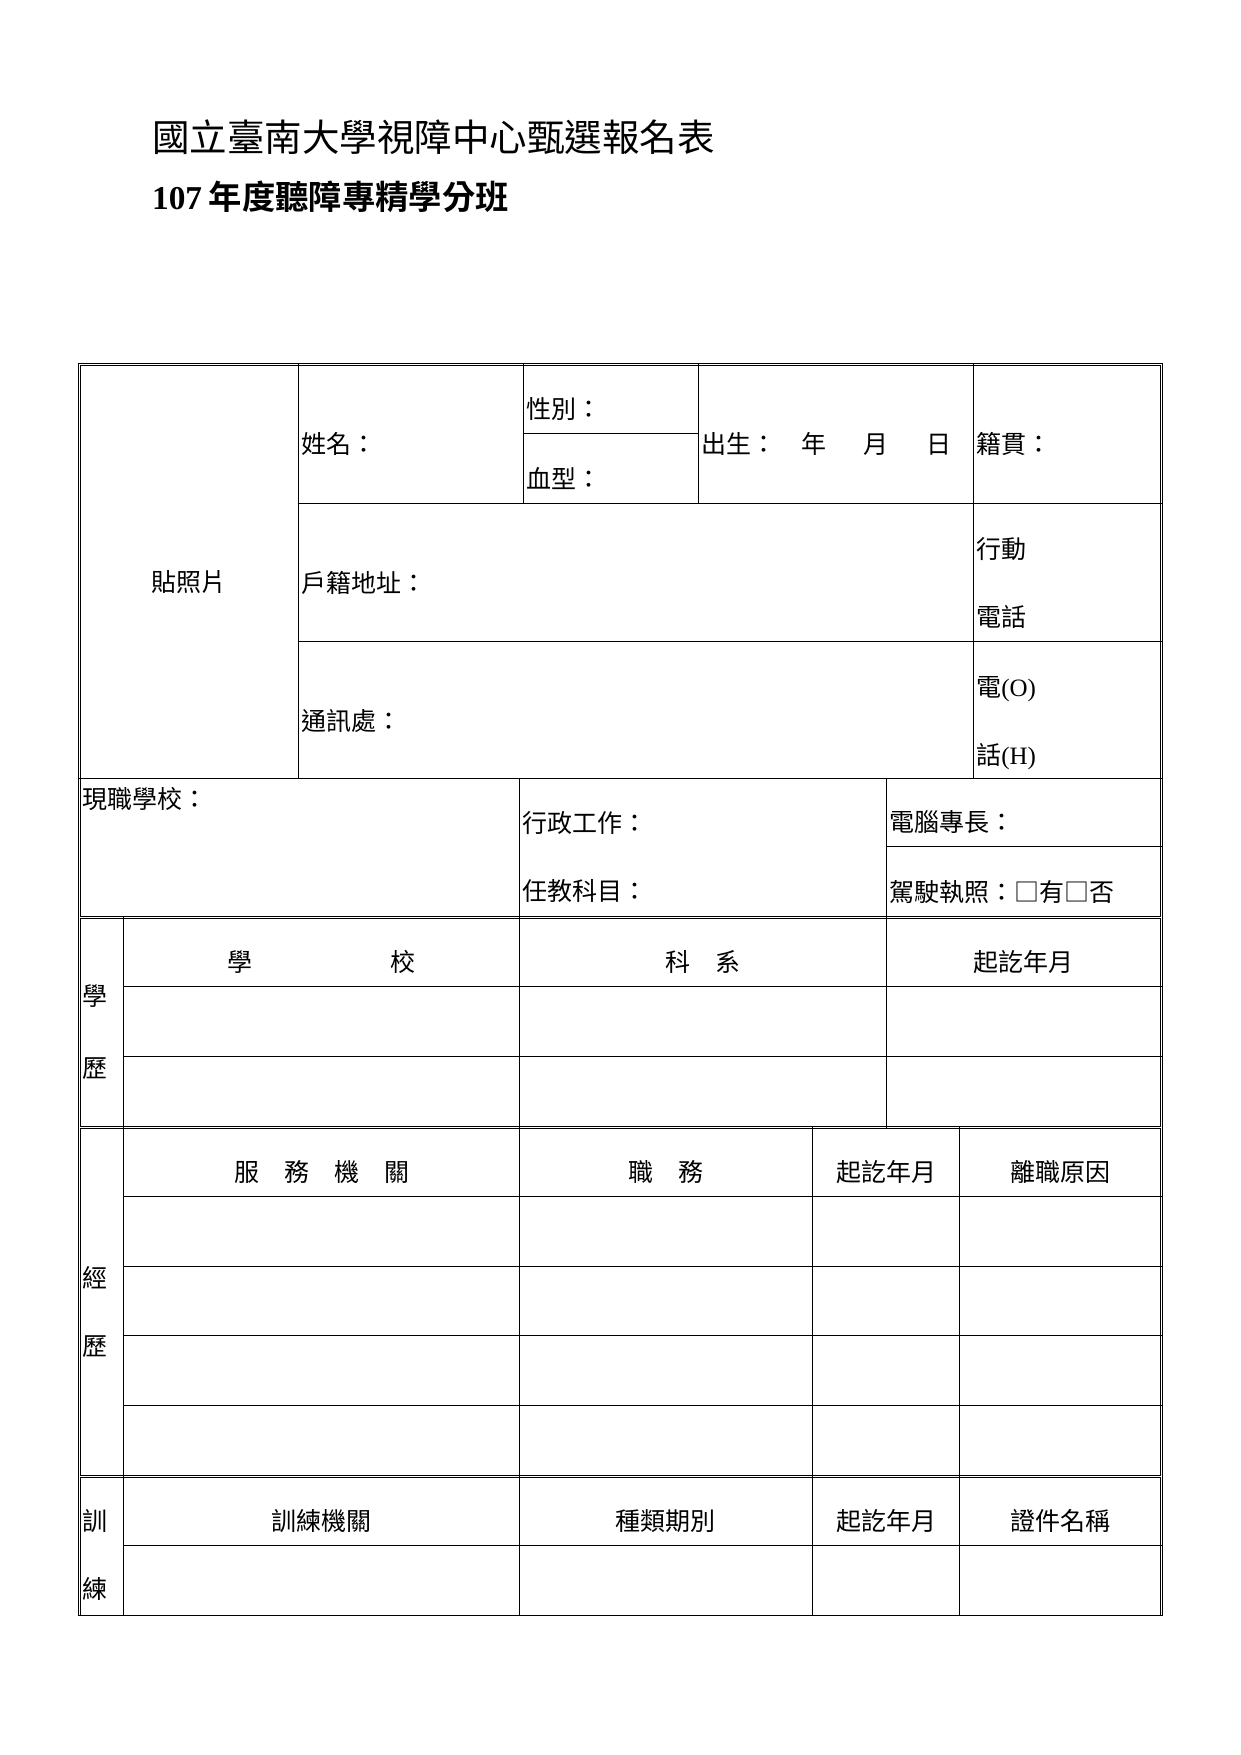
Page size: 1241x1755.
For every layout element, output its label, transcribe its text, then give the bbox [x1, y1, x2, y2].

table_cell [887, 987, 1160, 1056]
table_cell [960, 1336, 1160, 1405]
table_cell 科 系 [520, 919, 886, 986]
table_cell 離職原因 [960, 1129, 1160, 1196]
table_cell [520, 1267, 812, 1335]
table_cell [813, 1197, 959, 1266]
table_cell [124, 1406, 519, 1475]
table_cell 種類期別 [520, 1478, 812, 1545]
table_cell [813, 1546, 959, 1615]
table_cell [124, 1267, 519, 1335]
table_cell [520, 1197, 812, 1266]
table_cell 學 校 [124, 919, 519, 986]
table_cell [124, 1197, 519, 1266]
table_cell [887, 1057, 1160, 1126]
table_header 籍貫： [974, 366, 1160, 503]
table_cell 訓練機關 [124, 1478, 519, 1545]
table_cell 血型： [524, 434, 698, 503]
table_cell [960, 1197, 1160, 1266]
table_cell [520, 1406, 812, 1475]
text 107年度聽障專精學分班 [152, 171, 1097, 219]
table_cell [520, 987, 886, 1056]
table_cell 行動 電話 [974, 504, 1160, 641]
table_header 出生： 年 月 日 [699, 366, 973, 503]
table_header 姓名： [299, 366, 523, 503]
table_cell [960, 1267, 1160, 1335]
table_cell 職 務 [520, 1129, 812, 1196]
text 國立臺南大學視障中心甄選報名表 [152, 108, 1097, 162]
table_cell [124, 1546, 519, 1615]
table_header 性別： [524, 366, 698, 433]
table_cell 通訊處： [299, 642, 973, 778]
table_cell 服 務 機 關 [124, 1129, 519, 1196]
table_cell 電(O) 話(H) [974, 642, 1160, 778]
table_cell 戶籍地址： [299, 504, 973, 641]
table_cell [813, 1406, 959, 1475]
table_cell 現職學校： [81, 779, 519, 916]
table_cell 起訖年月 [813, 1478, 959, 1545]
table_cell 電腦專長： [887, 779, 1160, 846]
table_cell 駕駛執照：□有□否 [887, 847, 1160, 916]
table_cell [960, 1546, 1160, 1615]
table_cell [813, 1267, 959, 1335]
table_cell 起訖年月 [887, 919, 1160, 986]
table_cell [520, 1336, 812, 1405]
table_cell [520, 1057, 886, 1126]
table_cell [960, 1406, 1160, 1475]
table_cell [124, 1336, 519, 1405]
table_cell 訓 練 [81, 1478, 123, 1615]
table_cell [124, 987, 519, 1056]
table_cell 行政工作： 任教科目： [520, 779, 886, 916]
table_header 貼照片 [81, 366, 298, 778]
table_cell 經 歷 [81, 1129, 123, 1475]
table_cell [520, 1546, 812, 1615]
table_cell 證件名稱 [960, 1478, 1160, 1545]
table_cell 學歷 [81, 919, 123, 1126]
table_cell [124, 1057, 519, 1126]
table_cell [813, 1336, 959, 1405]
table_cell 起訖年月 [813, 1129, 959, 1196]
